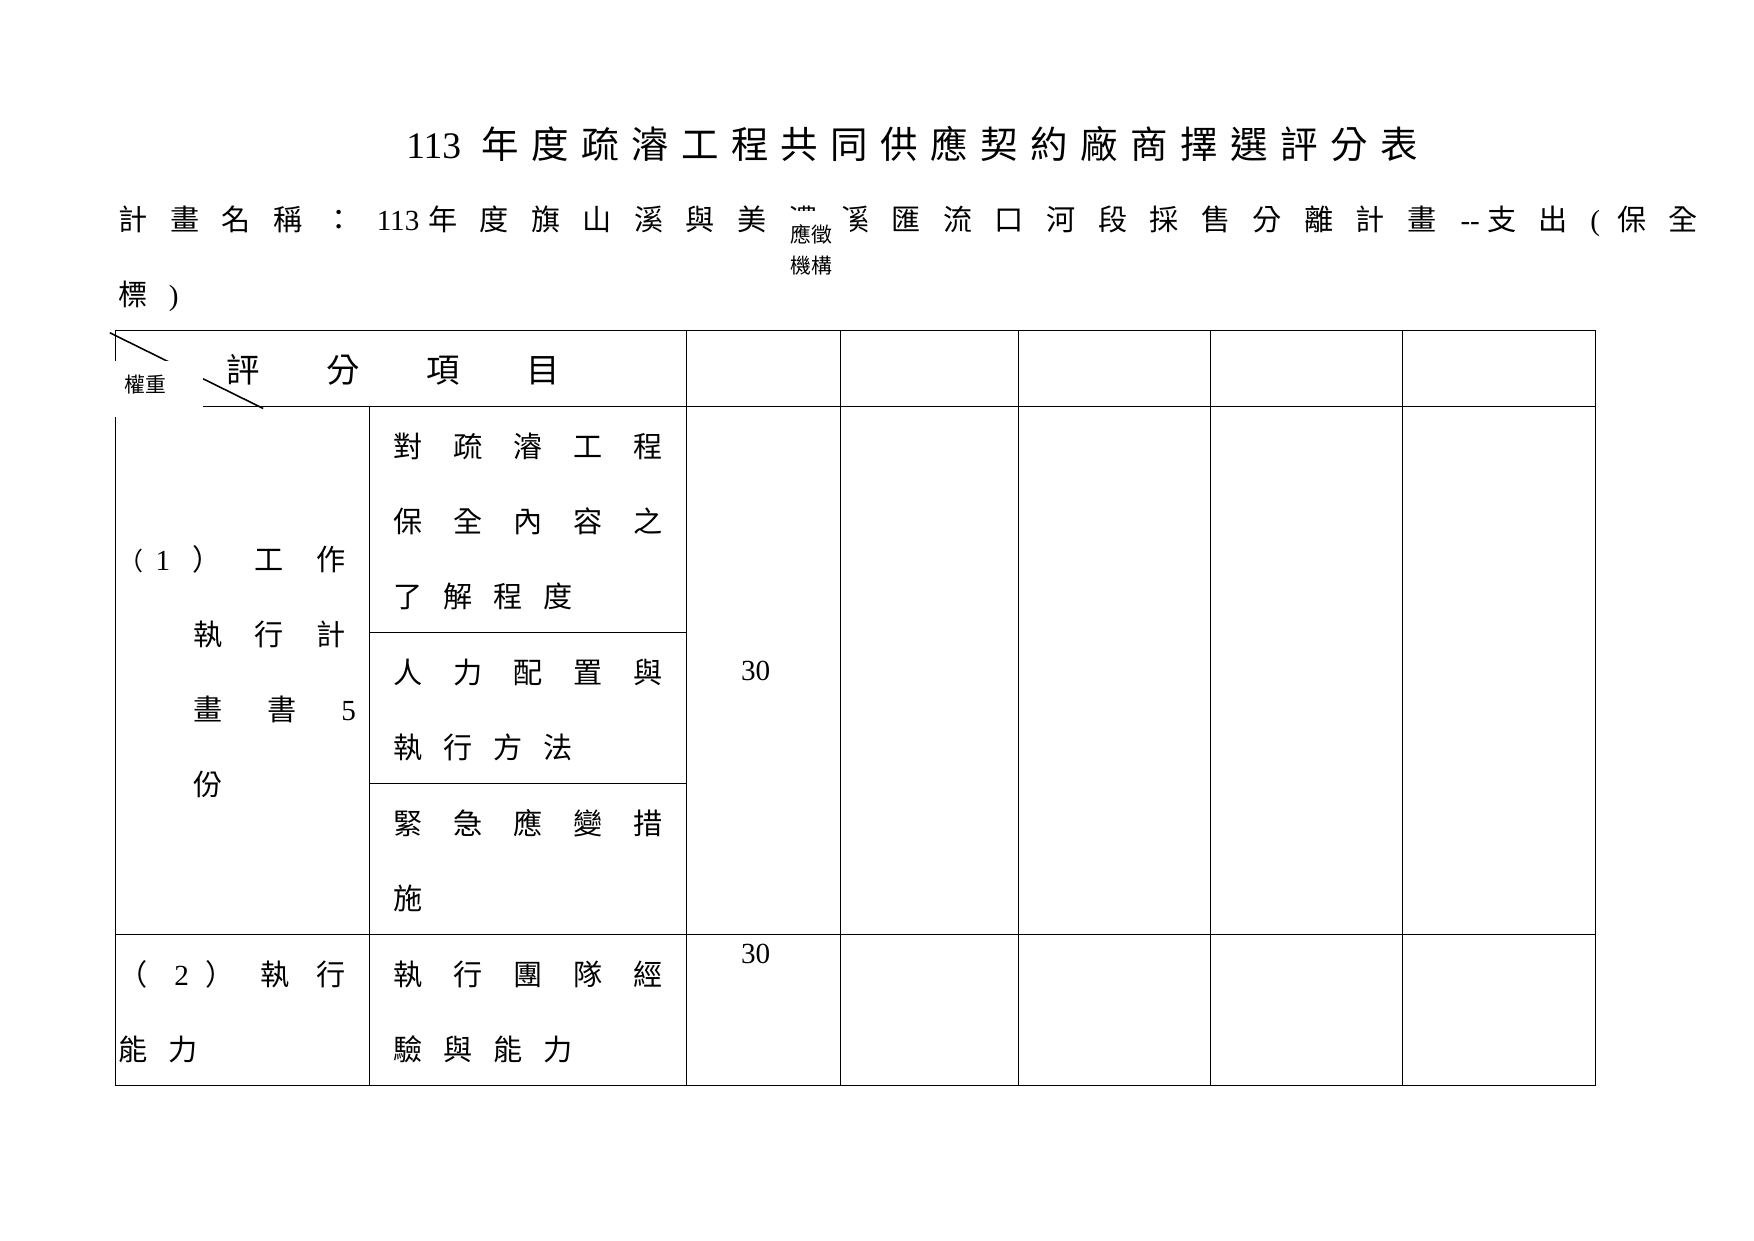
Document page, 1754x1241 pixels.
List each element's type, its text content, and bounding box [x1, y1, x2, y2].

text 應徵機構 [790, 219, 835, 278]
table_cell 30 [687, 407, 840, 934]
table_cell 執行團隊經驗與能力 [370, 935, 686, 1085]
table_cell [1403, 935, 1595, 1085]
table_header [1211, 331, 1402, 406]
text 計畫名稱：113年度旗山溪與美濃溪匯流口河段採售分離計畫--支出(保全標) [118, 180, 1718, 330]
table_cell 人力配置與執行方法 [370, 633, 686, 783]
table_cell [1211, 407, 1402, 934]
table_cell （2）執行能力 [116, 935, 369, 1085]
table_cell [1019, 935, 1210, 1085]
table_cell [1403, 407, 1595, 934]
table_cell [841, 407, 1018, 934]
table_header [1019, 331, 1210, 406]
table_cell [1211, 935, 1402, 1085]
table_header 評 分 項 目 [116, 331, 686, 406]
table_cell 30 [687, 935, 840, 1085]
table_cell 緊急應變措施 [370, 784, 686, 934]
table_header [687, 331, 840, 406]
table_cell [841, 935, 1018, 1085]
table_cell 對疏濬工程保全內容之了解程度 [370, 407, 686, 632]
table_header [109, 361, 203, 417]
text 113年度疏濬工程共同供應契約廠商擇選評分表 [118, 105, 1718, 180]
table_header [1403, 331, 1595, 406]
table_cell [1019, 407, 1210, 934]
table_cell （1）工作執行計畫書5份 [116, 407, 369, 934]
table_header [841, 331, 1018, 406]
